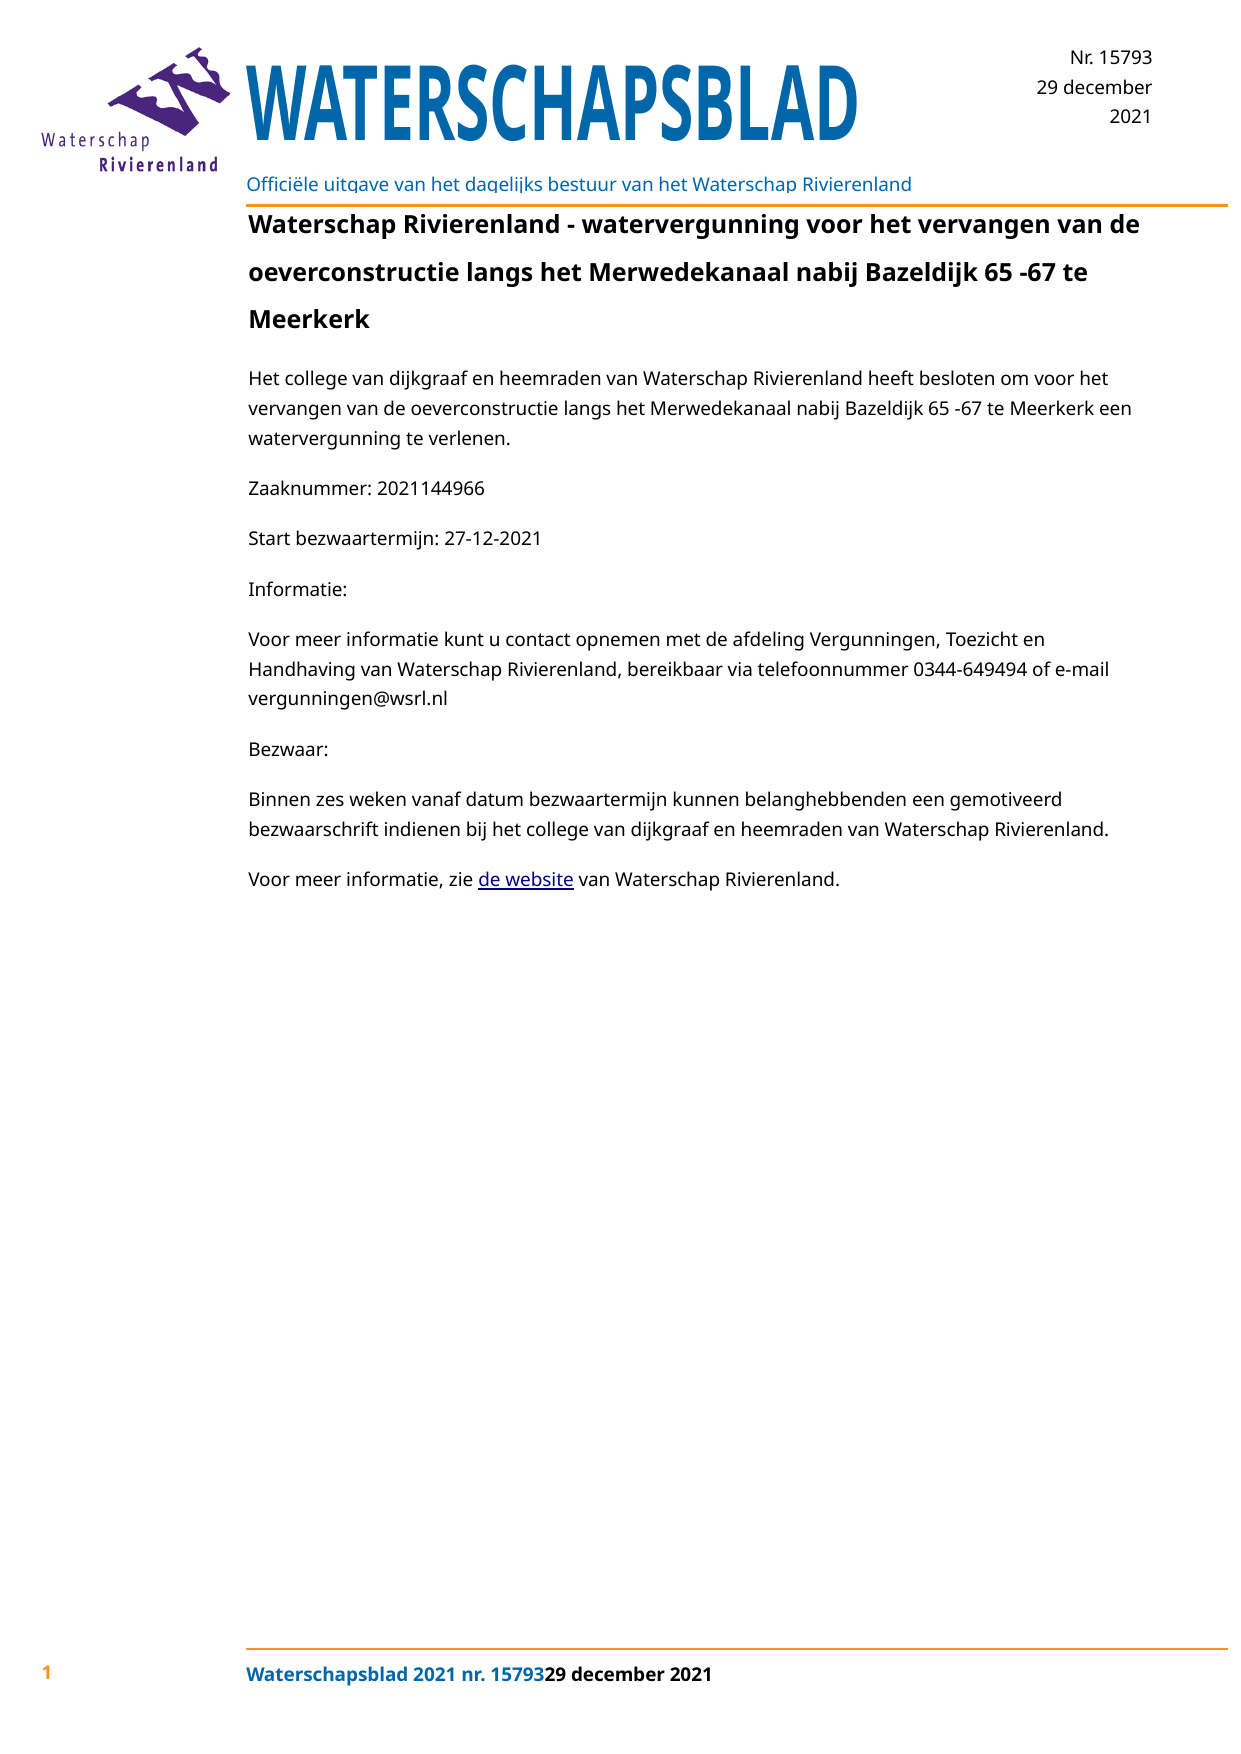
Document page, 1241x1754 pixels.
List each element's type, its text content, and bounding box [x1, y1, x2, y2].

picture [41, 47, 231, 172]
text Start bezwaartermijn: 27-12-2021 [248, 526, 1152, 551]
text Voor meer informatie kunt u contact opnemen met de afdeling Vergunningen, Toezicht en Handhaving van Waterschap Rivierenland, bereikbaar via telefoonnummer 0344-649494 of e-mail vergunningen@wsrl.nl [248, 626, 1152, 711]
text Informatie: [248, 576, 1152, 602]
text Bezwaar: [248, 736, 1152, 762]
text Het college van dijkgraaf en heemraden van Waterschap Rivierenland heeft besloten om voor het vervangen van de oeverconstructie langs het Merwedekanaal nabij Bazeldijk 65 -67 te Meerkerk een watervergunning te verlenen. [248, 366, 1152, 450]
text Waterschap Rivierenland - watervergunning voor het vervangen van de oeverconstructie langs het Merwedekanaal nabij Bazeldijk 65 -67 te Meerkerk [248, 207, 1152, 336]
text Binnen zes weken vanaf datum bezwaartermijn kunnen belanghebbenden een gemotiveerd bezwaarschrift indienen bij het college van dijkgraaf en heemraden van Waterschap Rivierenland. [248, 786, 1152, 842]
text Voor meer informatie, zie de website van Waterschap Rivierenland. [248, 866, 1152, 892]
text Zaaknummer: 2021144966 [248, 475, 1152, 501]
